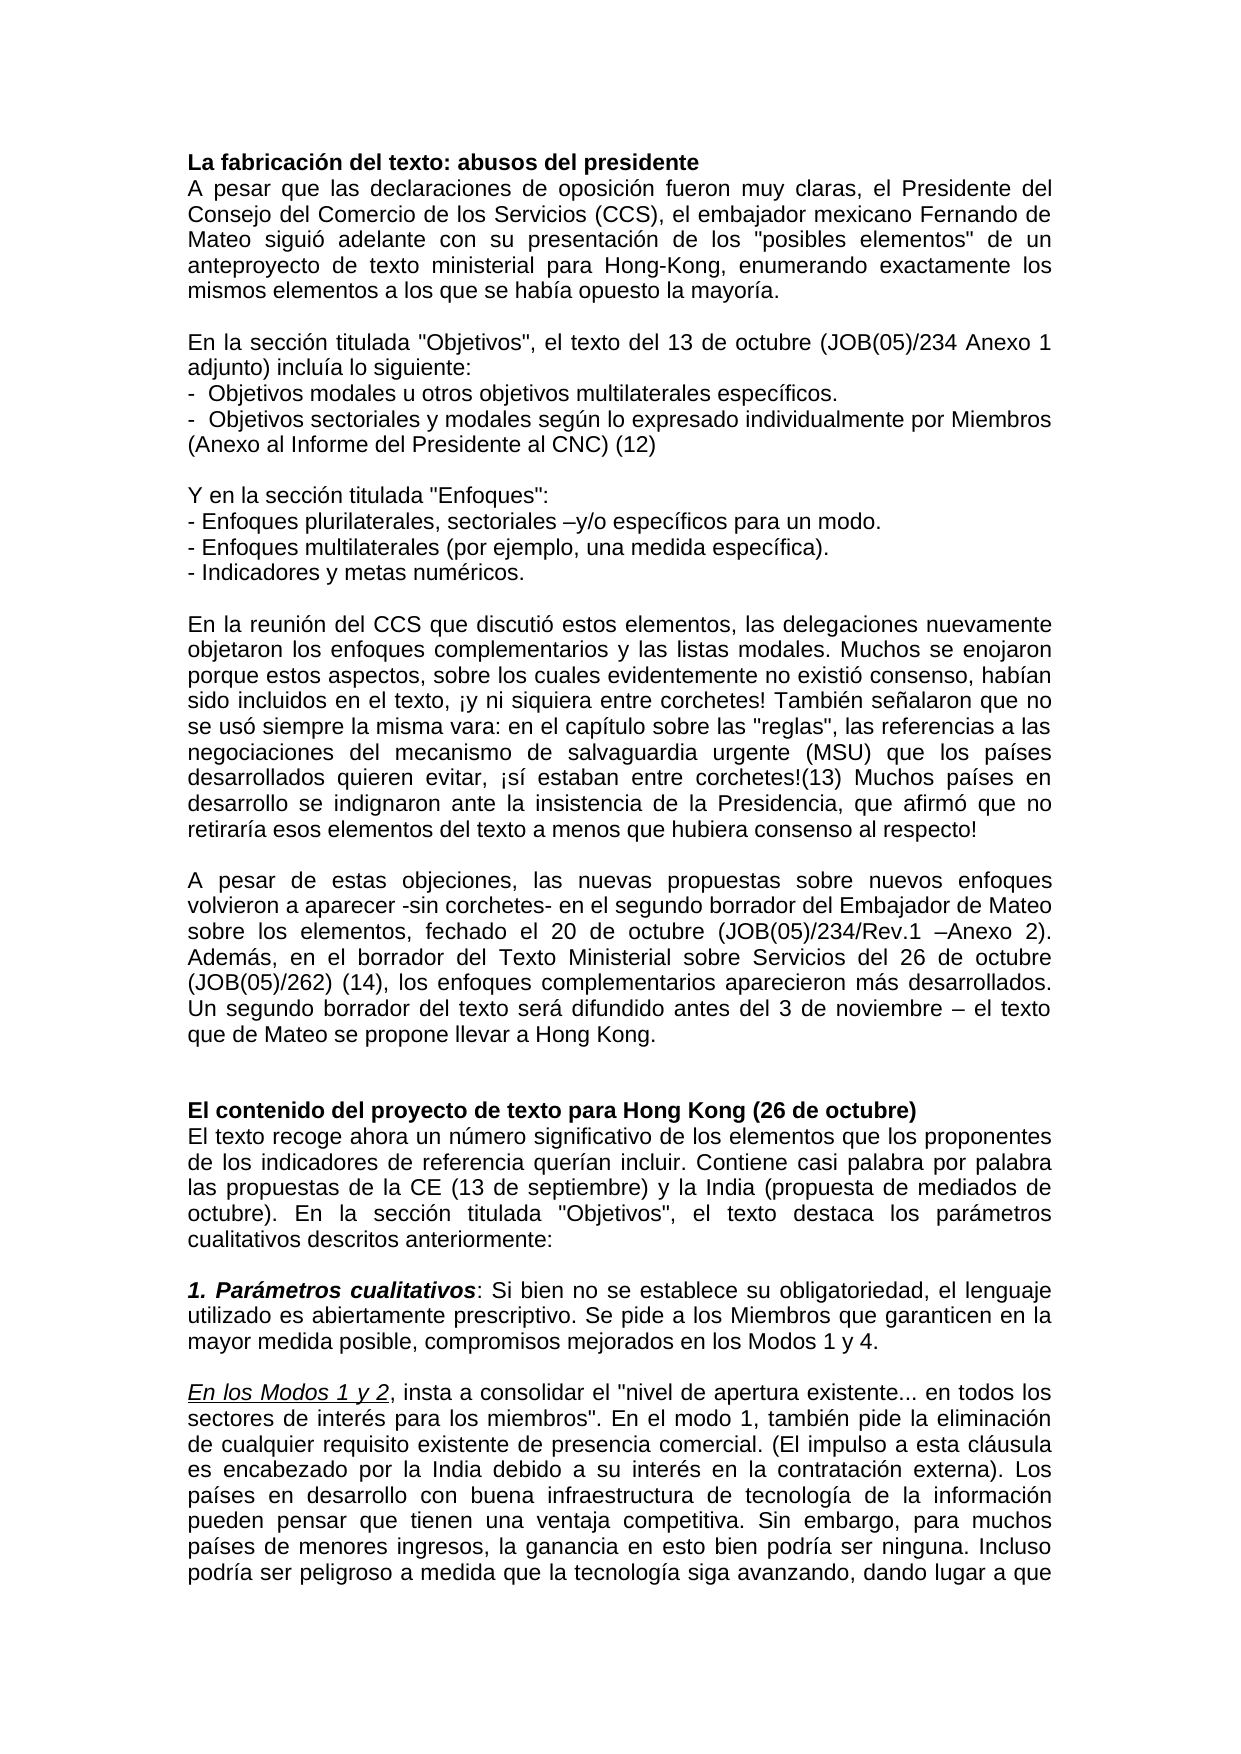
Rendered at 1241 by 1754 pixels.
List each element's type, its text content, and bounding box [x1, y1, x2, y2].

text - Enfoques multilaterales (por ejemplo, una medida específica). [187, 534, 1053, 560]
text - Indicadores y metas numéricos. [187, 560, 1053, 586]
text 1. Parámetros cualitativos: Si bien no se establece su obligatoriedad, el lenguaje utilizado es abiertamente prescriptivo. Se pide a los Miembros que garanticen en la mayor medida posible, compromisos mejorados en los Modos 1 y 4. [187, 1277, 1053, 1354]
text En la sección titulada "Objetivos", el texto del 13 de octubre (JOB(05)/234 Anexo 1 adjunto) incluía lo siguiente: [187, 329, 1053, 381]
text - Enfoques plurilaterales, sectoriales –y/o específicos para un modo. [187, 509, 1053, 534]
text En la reunión del CCS que discutió estos elementos, las delegaciones nuevamente objetaron los enfoques complementarios y las listas modales. Muchos se enojaron porque estos aspectos, sobre los cuales evidentemente no existió consenso, habían sido incluidos en el texto, ¡y ni siquiera entre corchetes! También señalaron que no se usó siempre la misma vara: en el capítulo sobre las "reglas", las referencias a las negociaciones del mecanismo de salvaguardia urgente (MSU) que los países desarrollados quieren evitar, ¡sí estaban entre corchetes!(13) Muchos países en desarrollo se indignaron ante la insistencia de la Presidencia, que afirmó que no retiraría esos elementos del texto a menos que hubiera consenso al respecto! [187, 611, 1053, 842]
text En los Modos 1 y 2, insta a consolidar el "nivel de apertura existente... en todos los sectores de interés para los miembros". En el modo 1, también pide la eliminación de cualquier requisito existente de presencia comercial. (El impulso a esta cláusula es encabezado por la India debido a su interés en la contratación externa). Los países en desarrollo con buena infraestructura de tecnología de la información pueden pensar que tienen una ventaja competitiva. Sin embargo, para muchos países de menores ingresos, la ganancia en esto bien podría ser ninguna. Incluso podría ser peligroso a medida que la tecnología siga avanzando, dando lugar a que [187, 1380, 1053, 1585]
text Y en la sección titulada "Enfoques": [187, 483, 1053, 509]
text A pesar que las declaraciones de oposición fueron muy claras, el Presidente del Consejo del Comercio de los Servicios (CCS), el embajador mexicano Fernando de Mateo siguió adelante con su presentación de los "posibles elementos" de un anteproyecto de texto ministerial para Hong-Kong, enumerando exactamente los mismos elementos a los que se había opuesto la mayoría. [187, 176, 1053, 304]
text - Objetivos sectoriales y modales según lo expresado individualmente por Miembros (Anexo al Informe del Presidente al CNC) (12) [187, 406, 1053, 457]
text A pesar de estas objeciones, las nuevas propuestas sobre nuevos enfoques volvieron a aparecer -sin corchetes- en el segundo borrador del Embajador de Mateo sobre los elementos, fechado el 20 de octubre (JOB(05)/234/Rev.1 –Anexo 2). Además, en el borrador del Texto Ministerial sobre Servicios del 26 de octubre (JOB(05)/262) (14), los enfoques complementarios aparecieron más desarrollados. Un segundo borrador del texto será difundido antes del 3 de noviembre – el texto que de Mateo se propone llevar a Hong Kong. [187, 867, 1053, 1047]
text - Objetivos modales u otros objetivos multilaterales específicos. [187, 381, 1053, 406]
text El contenido del proyecto de texto para Hong Kong (26 de octubre) [187, 1098, 1053, 1124]
text El texto recoge ahora un número significativo de los elementos que los proponentes de los indicadores de referencia querían incluir. Contiene casi palabra por palabra las propuestas de la CE (13 de septiembre) y la India (propuesta de mediados de octubre). En la sección titulada "Objetivos", el texto destaca los parámetros cualitativos descritos anteriormente: [187, 1124, 1053, 1252]
text La fabricación del texto: abusos del presidente [187, 150, 1053, 176]
